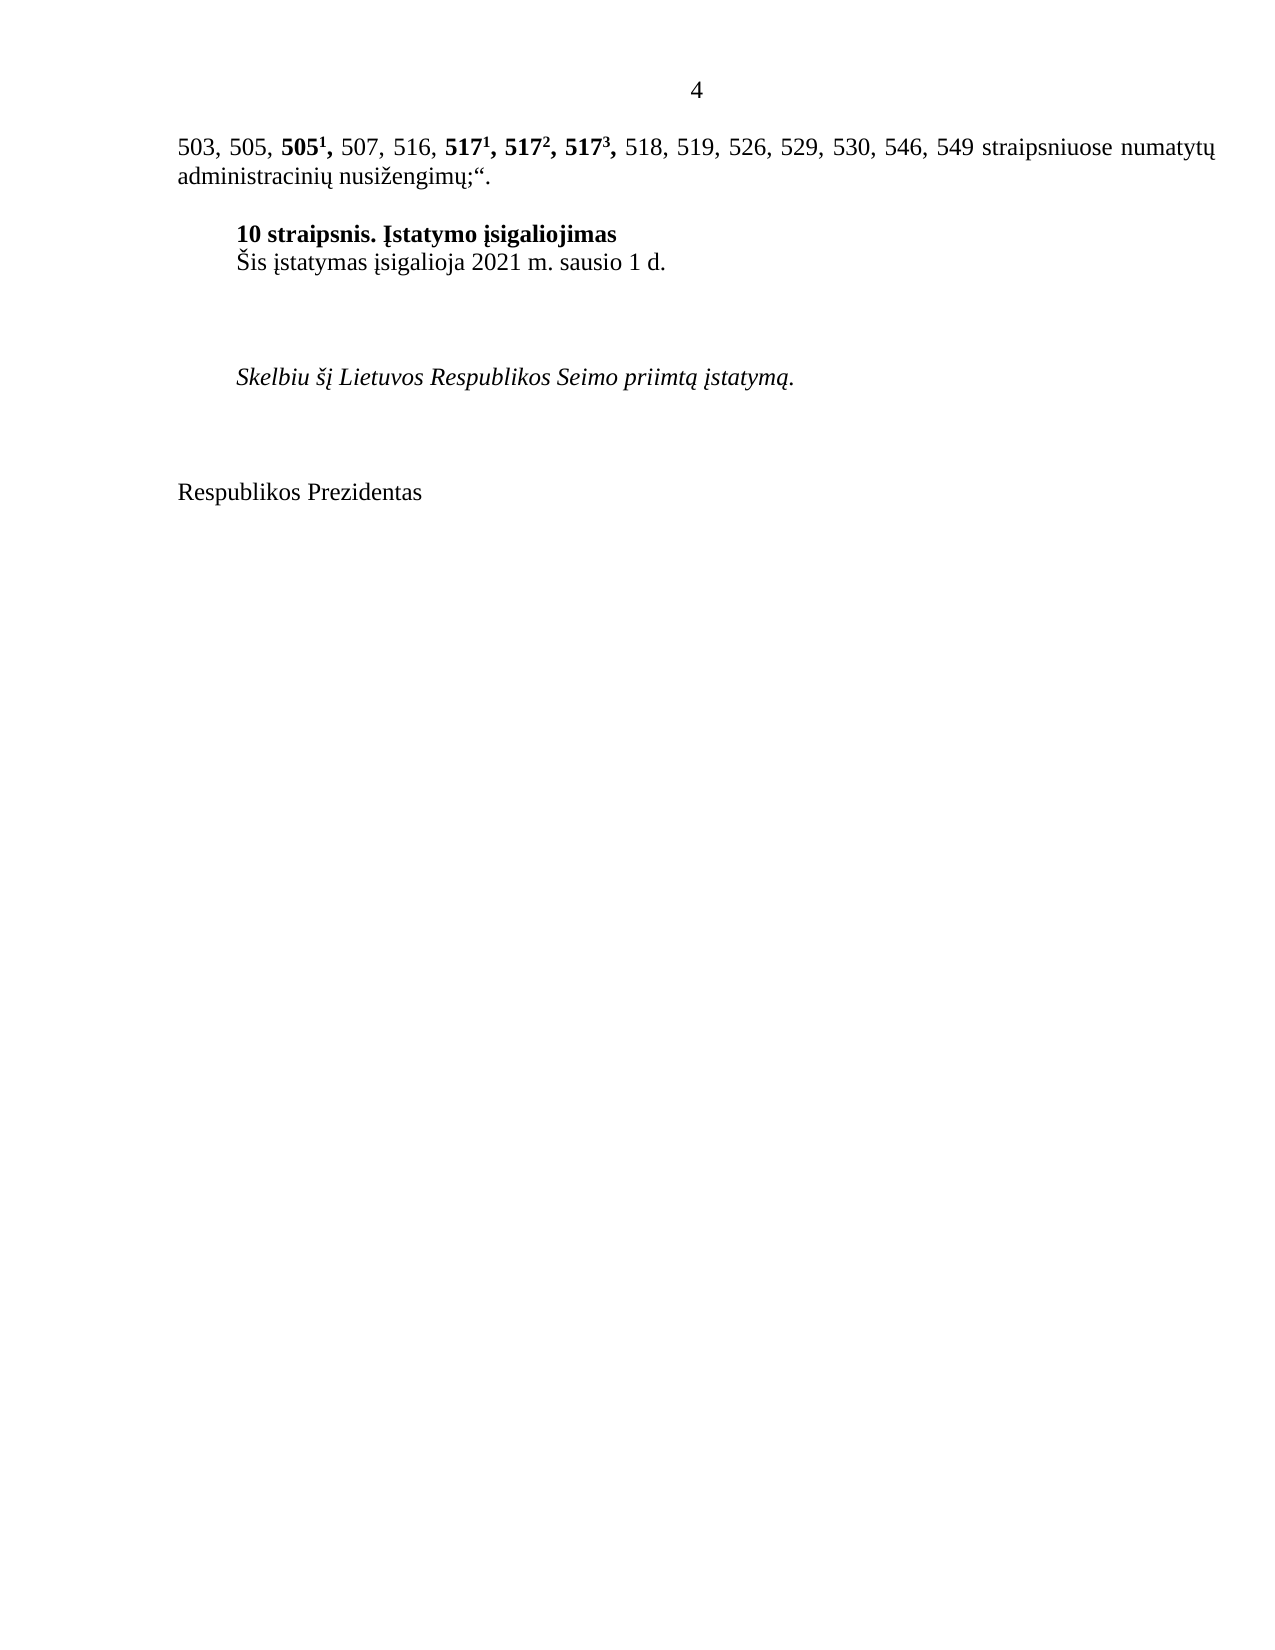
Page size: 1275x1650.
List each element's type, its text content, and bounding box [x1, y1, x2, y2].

text Skelbiu šį Lietuvos Respublikos Seimo priimtą įstatymą. [177, 362, 1216, 391]
text 10 straipsnis. Įstatymo įsigaliojimas [177, 219, 1216, 247]
text Šis įstatymas įsigalioja 2021 m. sausio 1 d. [177, 247, 1216, 276]
text 503, 505, 5051, 507, 516, 5171, 5172, 5173, 518, 519, 526, 529, 530, 546, 549 straipsniuose numatytų administracinių nusižengimų;“. [177, 132, 1216, 190]
text Respublikos Prezidentas [177, 477, 1216, 506]
